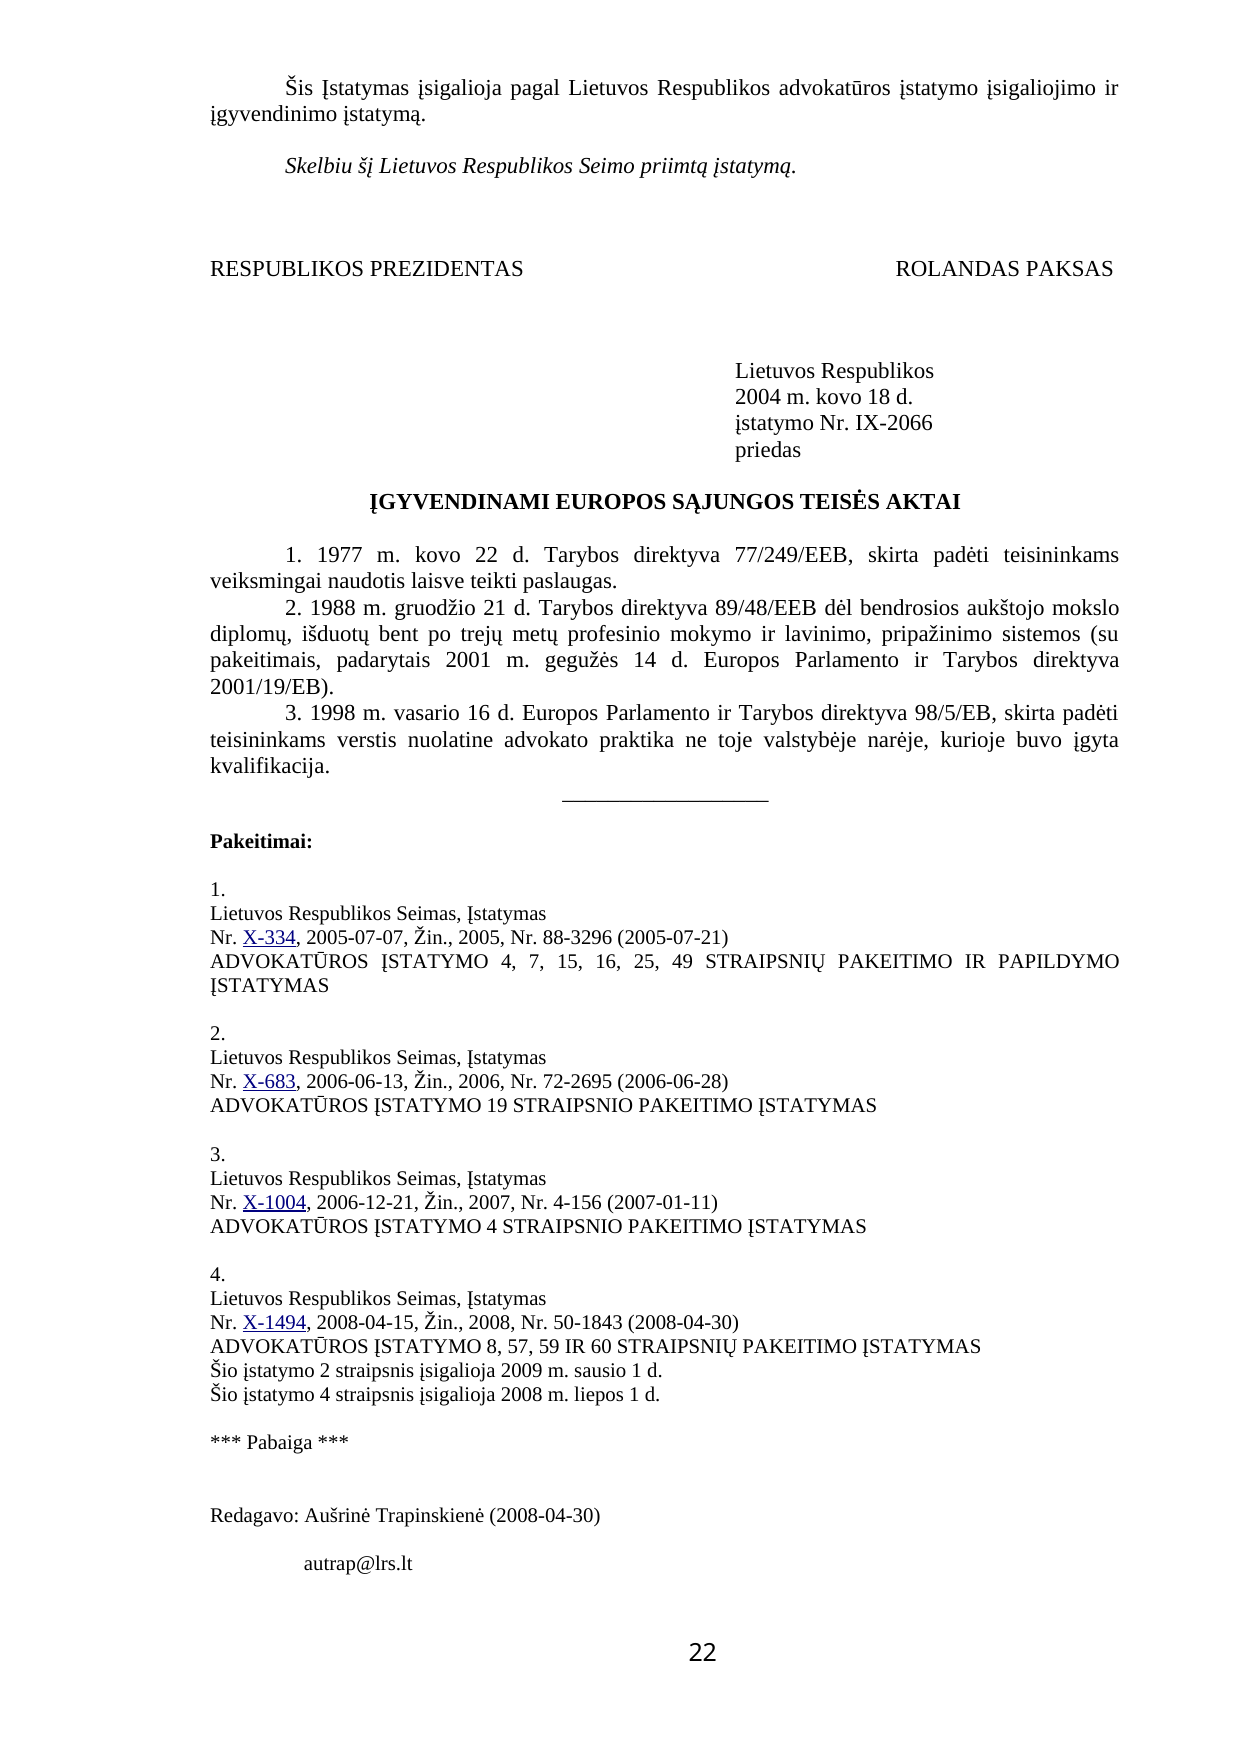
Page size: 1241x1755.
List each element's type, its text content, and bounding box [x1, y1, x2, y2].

text RESPUBLIKOS PREZIDENTAS ROLANDAS PAKSAS [210, 255, 1120, 282]
text Nr. X-683, 2006-06-13, Žin., 2006, Nr. 72-2695 (2006-06-28) [210, 1069, 1120, 1093]
text Šio įstatymo 4 straipsnis įsigalioja 2008 m. liepos 1 d. [210, 1382, 1120, 1406]
text Šis Įstatymas įsigalioja pagal Lietuvos Respublikos advokatūros įstatymo įsigaliojimo ir įgyvendinimo įstatymą. [210, 73, 1120, 126]
text Nr. X-1494, 2008-04-15, Žin., 2008, Nr. 50-1843 (2008-04-30) [210, 1310, 1120, 1334]
text 2004 m. kovo 18 d. [210, 383, 1120, 409]
text Lietuvos Respublikos Seimas, Įstatymas [210, 901, 1120, 925]
text Lietuvos Respublikos [210, 357, 1120, 383]
text Lietuvos Respublikos Seimas, Įstatymas [210, 1045, 1120, 1069]
text 2. 1988 m. gruodžio 21 d. Tarybos direktyva 89/48/EEB dėl bendrosios aukštojo mokslo diplomų, išduotų bent po trejų metų profesinio mokymo ir lavinimo, pripažinimo sistemos (su pakeitimais, padarytais 2001 m. gegužės 14 d. Europos Parlamento ir Tarybos direktyva 2001/19/EB). [210, 594, 1120, 699]
subtitle ĮGYVENDINAMI EUROPOS SĄJUNGOS TEISĖS AKTAI [210, 488, 1120, 515]
text __________________ [210, 778, 1120, 805]
text Skelbiu šį Lietuvos Respublikos Seimo priimtą įstatymą. [210, 153, 1120, 179]
text Lietuvos Respublikos Seimas, Įstatymas [210, 1166, 1120, 1190]
text Šio įstatymo 2 straipsnis įsigalioja 2009 m. sausio 1 d. [210, 1358, 1120, 1382]
text 1. [210, 877, 1120, 901]
text Pakeitimai: [210, 829, 1120, 853]
text įstatymo Nr. IX-2066 [210, 409, 1120, 436]
text 3. 1998 m. vasario 16 d. Europos Parlamento ir Tarybos direktyva 98/5/EB, skirta padėti teisininkams verstis nuolatine advokato praktika ne toje valstybėje narėje, kurioje buvo įgyta kvalifikacija. [210, 699, 1120, 778]
text ADVOKATŪROS ĮSTATYMO 19 STRAIPSNIO PAKEITIMO ĮSTATYMAS [210, 1093, 1120, 1117]
text Nr. X-334, 2005-07-07, Žin., 2005, Nr. 88-3296 (2005-07-21) [210, 925, 1120, 949]
text Redagavo: Aušrinė Trapinskienė (2008-04-30) [210, 1502, 1120, 1551]
text Nr. X-1004, 2006-12-21, Žin., 2007, Nr. 4-156 (2007-01-11) [210, 1190, 1120, 1214]
text *** Pabaiga *** [210, 1430, 1120, 1454]
text 4. [210, 1262, 1120, 1286]
text priedas [210, 436, 1120, 462]
text ADVOKATŪROS ĮSTATYMO 8, 57, 59 IR 60 STRAIPSNIŲ PAKEITIMO ĮSTATYMAS [210, 1334, 1120, 1358]
text 1. 1977 m. kovo 22 d. Tarybos direktyva 77/249/EEB, skirta padėti teisininkams veiksmingai naudotis laisve teikti paslaugas. [210, 541, 1120, 594]
text 2. [210, 1021, 1120, 1045]
text 3. [210, 1142, 1120, 1166]
text autrap@lrs.lt [210, 1551, 1120, 1575]
text Lietuvos Respublikos Seimas, Įstatymas [210, 1286, 1120, 1310]
text ADVOKATŪROS ĮSTATYMO 4, 7, 15, 16, 25, 49 STRAIPSNIŲ PAKEITIMO IR PAPILDYMO ĮSTATYMAS [210, 949, 1120, 997]
text ADVOKATŪROS ĮSTATYMO 4 STRAIPSNIO PAKEITIMO ĮSTATYMAS [210, 1214, 1120, 1238]
